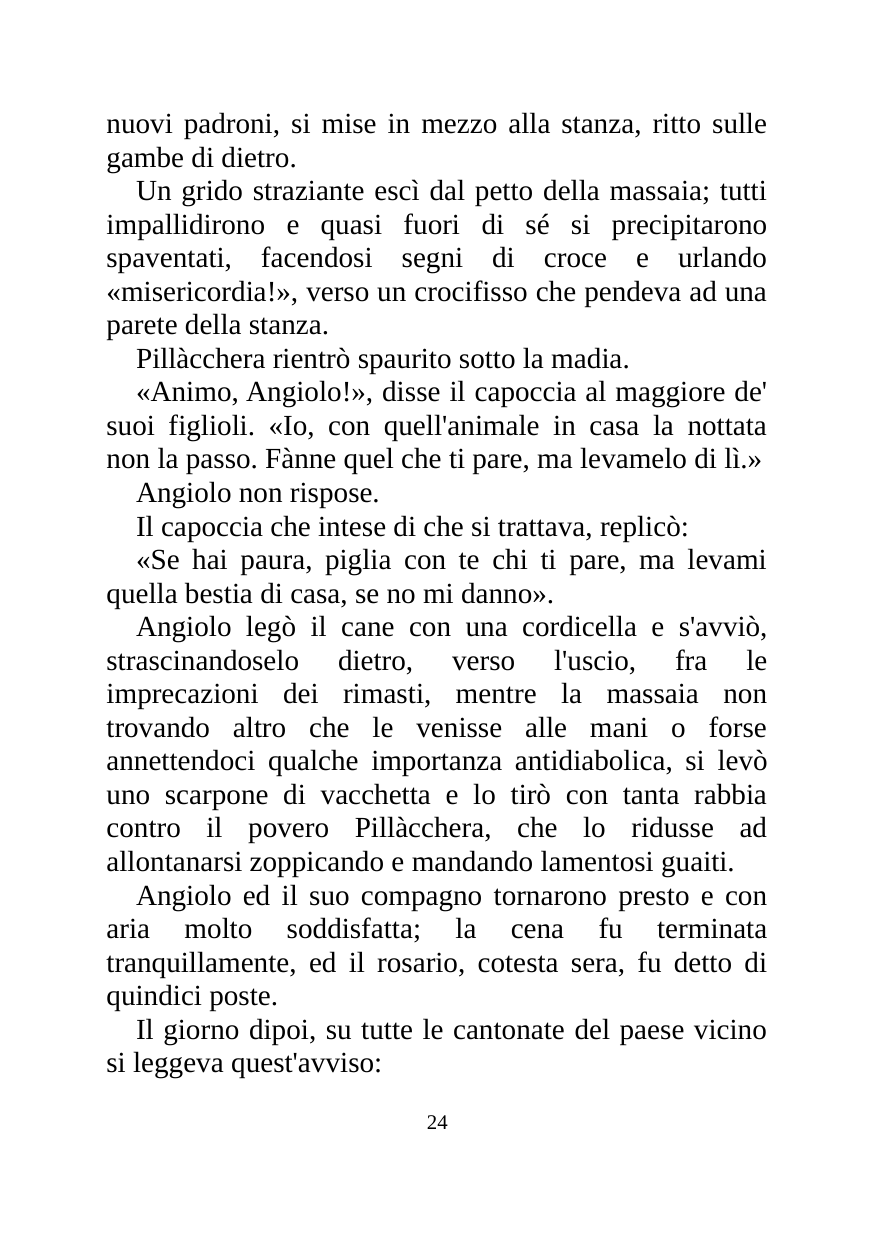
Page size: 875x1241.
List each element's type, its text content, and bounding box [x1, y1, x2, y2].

text Angiolo non rispose. [106, 475, 768, 509]
text Un grido straziante escì dal petto della massaia; tutti impallidirono e quasi fuori di sé si precipitarono spaventati, facendosi segni di croce e urlando «misericordia!», verso un crocifisso che pendeva ad una parete della stanza. [106, 173, 768, 341]
text Angiolo legò il cane con una cordicella e s'avviò, strascinandoselo dietro, verso l'uscio, fra le imprecazioni dei rimasti, mentre la massaia non trovando altro che le venisse alle mani o forse annettendoci qualche importanza antidiabolica, si levò uno scarpone di vacchetta e lo tirò con tanta rabbia contro il povero Pillàcchera, che lo ridusse ad allontanarsi zoppicando e mandando lamentosi guaiti. [106, 609, 768, 878]
text nuovi padroni, si mise in mezzo alla stanza, ritto sulle gambe di dietro. [106, 106, 768, 173]
text «Se hai paura, piglia con te chi ti pare, ma levami quella bestia di casa, se no mi danno». [106, 542, 768, 609]
text «Animo, Angiolo!», disse il capoccia al maggiore de' suoi figlioli. «Io, con quell'animale in casa la nottata non la passo. Fànne quel che ti pare, ma levamelo di lì.» [106, 374, 768, 475]
text Il capoccia che intese di che si trattava, replicò: [106, 509, 768, 542]
text Pillàcchera rientrò spaurito sotto la madia. [106, 341, 768, 374]
text Il giorno dipoi, su tutte le cantonate del paese vicino si leggeva quest'avviso: [106, 1012, 768, 1079]
text Angiolo ed il suo compagno tornarono presto e con aria molto soddisfatta; la cena fu terminata tranquillamente, ed il rosario, cotesta sera, fu detto di quindici poste. [106, 878, 768, 1012]
